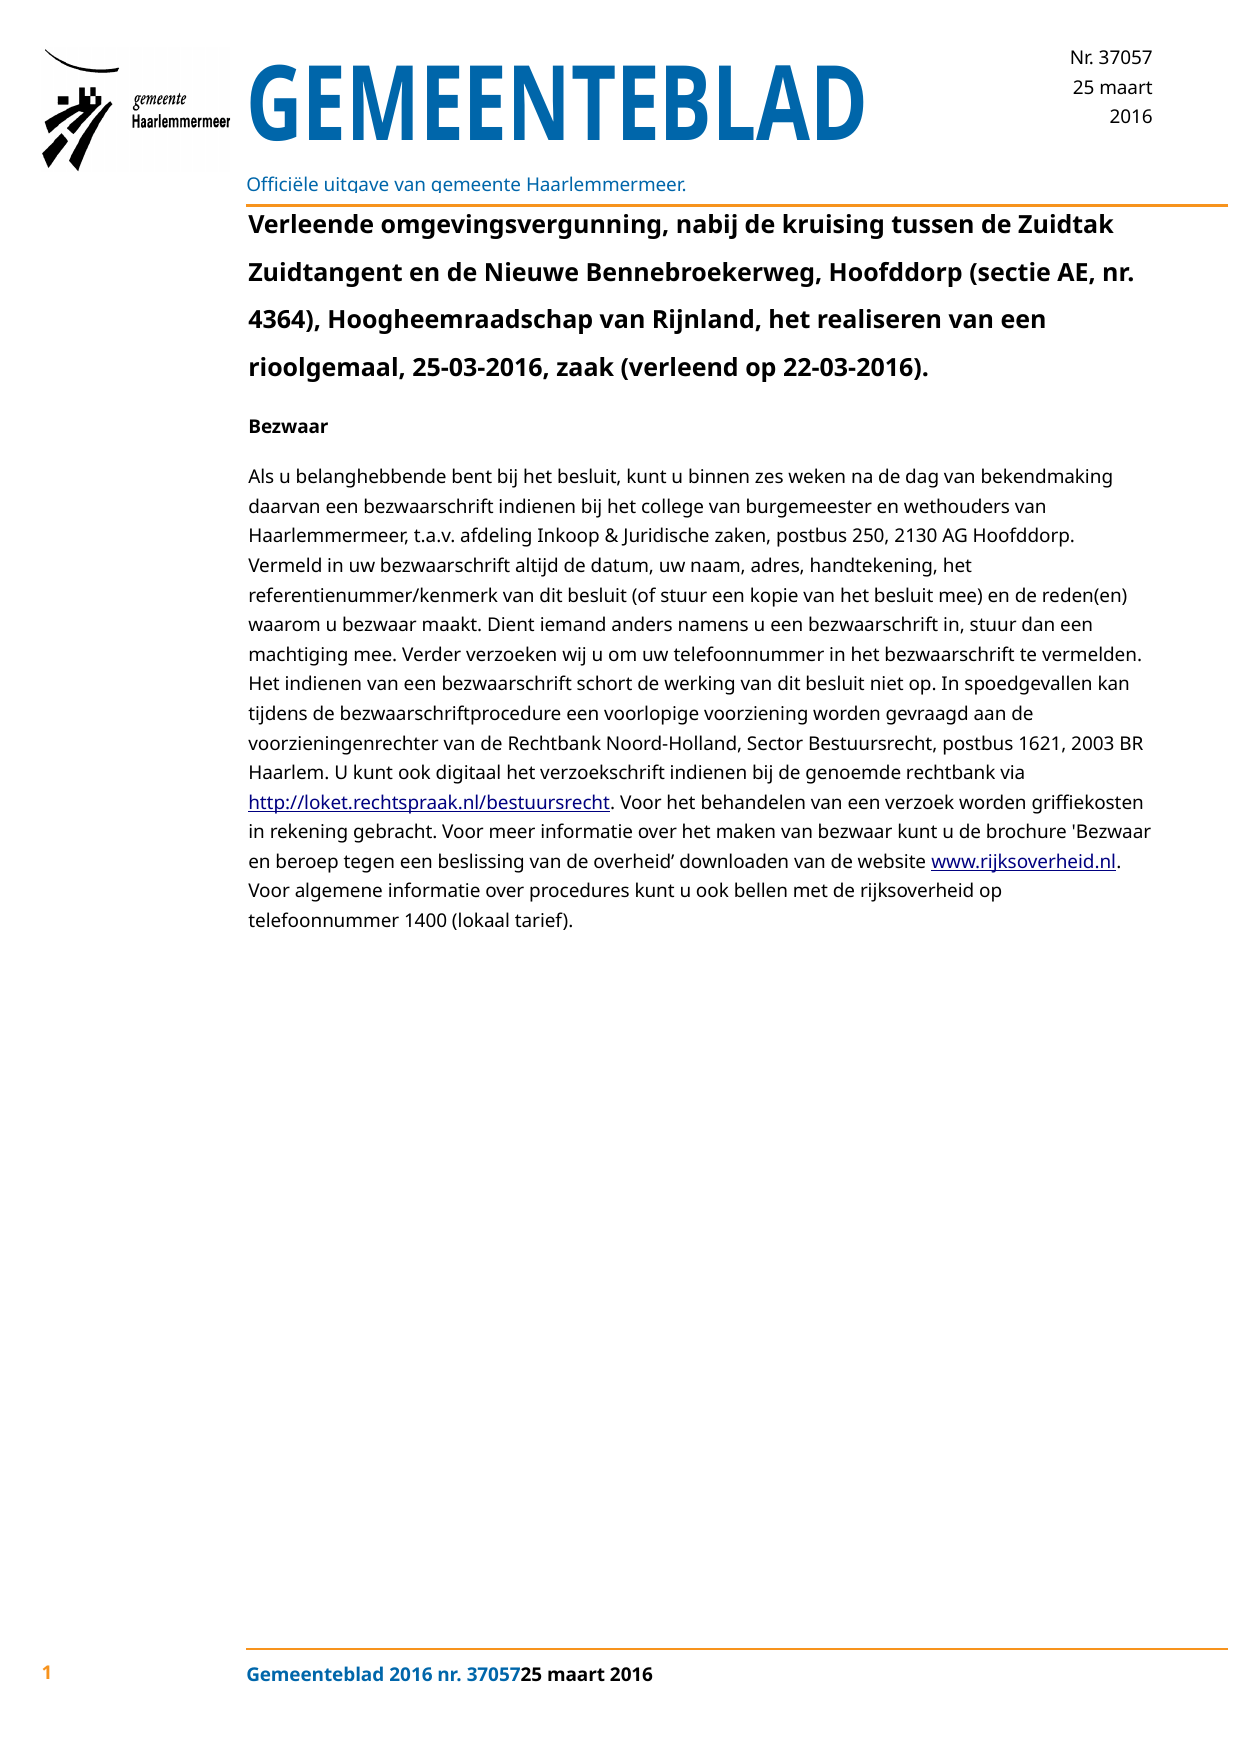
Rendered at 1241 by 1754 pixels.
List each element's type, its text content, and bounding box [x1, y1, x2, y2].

text Bezwaar [248, 413, 1152, 439]
picture [41, 47, 231, 172]
text Verleende omgevingsvergunning, nabij de kruising tussen de Zuidtak Zuidtangent en de Nieuwe Bennebroekerweg, Hoofddorp (sectie AE, nr. 4364), Hoogheemraadschap van Rijnland, het realiseren van een rioolgemaal, 25-03-2016, zaak (verleend op 22-03-2016). [248, 207, 1152, 384]
text Als u belanghebbende bent bij het besluit, kunt u binnen zes weken na de dag van bekendmaking daarvan een bezwaarschrift indienen bij het college van burgemeester en wethouders van Haarlemmermeer, t.a.v. afdeling Inkoop & Juridische zaken, postbus 250, 2130 AG Hoofddorp. Vermeld in uw bezwaarschrift altijd de datum, uw naam, adres, handtekening, het referentienummer/kenmerk van dit besluit (of stuur een kopie van het besluit mee) en de reden(en) waarom u bezwaar maakt. Dient iemand anders namens u een bezwaarschrift in, stuur dan een machtiging mee. Verder verzoeken wij u om uw telefoonnummer in het bezwaarschrift te vermelden. Het indienen van een bezwaarschrift schort de werking van dit besluit niet op. In spoedgevallen kan tijdens de bezwaarschriftprocedure een voorlopige voorziening worden gevraagd aan de voorzieningenrechter van de Rechtbank Noord-Holland, Sector Bestuursrecht, postbus 1621, 2003 BR Haarlem. U kunt ook digitaal het verzoekschrift indienen bij de genoemde rechtbank via http://loket.rechtspraak.nl/bestuursrecht. Voor het behandelen van een verzoek worden griffiekosten in rekening gebracht. Voor meer informatie over het maken van bezwaar kunt u de brochure 'Bezwaar en beroep tegen een beslissing van de overheid’ downloaden van de website www.rijksoverheid.nl. Voor algemene informatie over procedures kunt u ook bellen met de rijksoverheid op telefoonnummer 1400 (lokaal tarief). [248, 463, 1152, 933]
